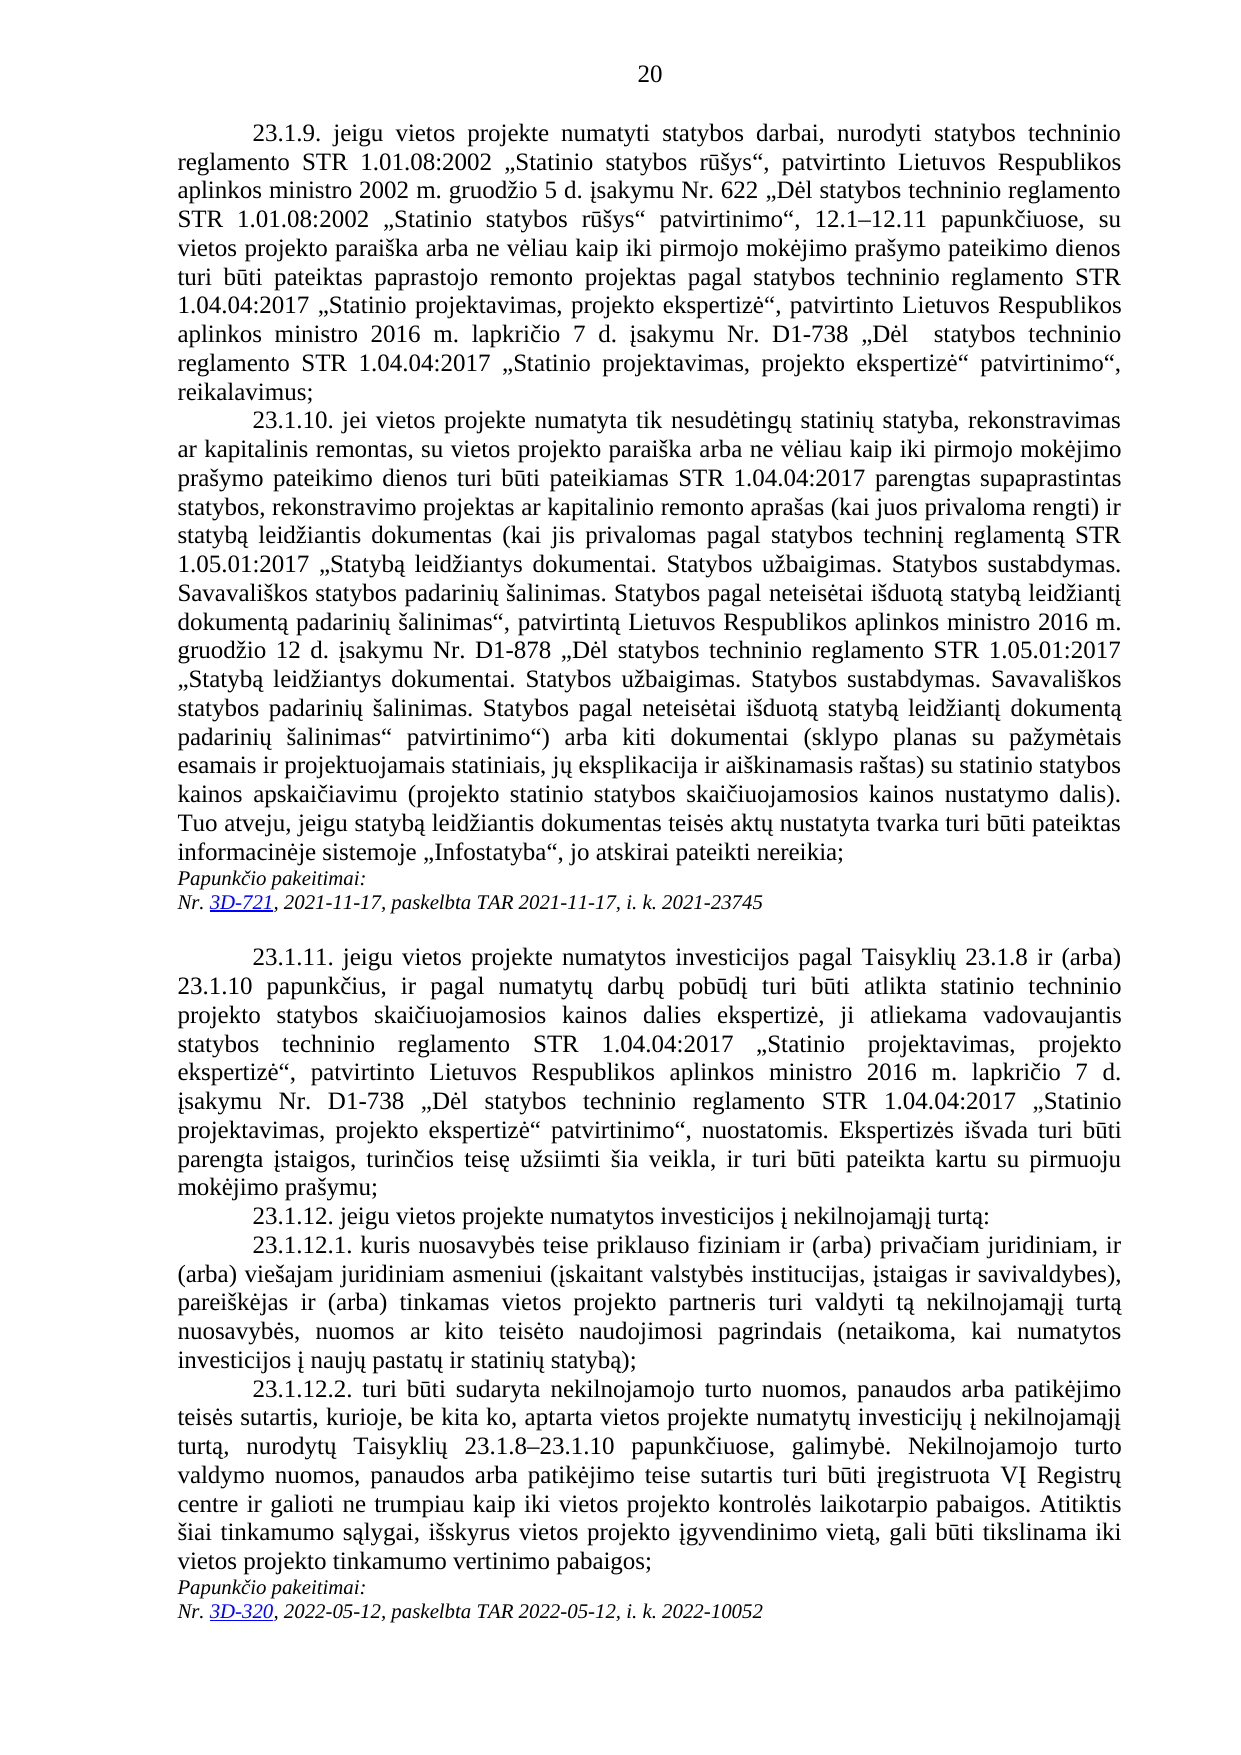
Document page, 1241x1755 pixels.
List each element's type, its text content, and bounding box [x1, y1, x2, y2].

text 23.1.12.2. turi būti sudaryta nekilnojamojo turto nuomos, panaudos arba patikėjimo teisės sutartis, kurioje, be kita ko, aptarta vietos projekte numatytų investicijų į nekilnojamąjį turtą, nurodytų Taisyklių 23.1.8–23.1.10 papunkčiuose, galimybė. Nekilnojamojo turto valdymo nuomos, panaudos arba patikėjimo teise sutartis turi būti įregistruota VĮ Registrų centre ir galioti ne trumpiau kaip iki vietos projekto kontrolės laikotarpio pabaigos. Atitiktis šiai tinkamumo sąlygai, išskyrus vietos projekto įgyvendinimo vietą, gali būti tikslinama iki vietos projekto tinkamumo vertinimo pabaigos; [177, 1374, 1122, 1575]
text 23.1.12. jeigu vietos projekte numatytos investicijos į nekilnojamąjį turtą: [177, 1201, 1122, 1230]
text 23.1.9. jeigu vietos projekte numatyti statybos darbai, nurodyti statybos techninio reglamento STR 1.01.08:2002 „Statinio statybos rūšys“, patvirtinto Lietuvos Respublikos aplinkos ministro 2002 m. gruodžio 5 d. įsakymu Nr. 622 „Dėl statybos techninio reglamento STR 1.01.08:2002 „Statinio statybos rūšys“ patvirtinimo“, 12.1–12.11 papunkčiuose, su vietos projekto paraiška arba ne vėliau kaip iki pirmojo mokėjimo prašymo pateikimo dienos turi būti pateiktas paprastojo remonto projektas pagal statybos techninio reglamento STR 1.04.04:2017 „Statinio projektavimas, projekto ekspertizė“, patvirtinto Lietuvos Respublikos aplinkos ministro 2016 m. lapkričio 7 d. įsakymu Nr. D1-738 „Dėl statybos techninio reglamento STR 1.04.04:2017 „Statinio projektavimas, projekto ekspertizė“ patvirtinimo“, reikalavimus; [177, 118, 1122, 406]
text 23.1.10. jei vietos projekte numatyta tik nesudėtingų statinių statyba, rekonstravimas ar kapitalinis remontas, su vietos projekto paraiška arba ne vėliau kaip iki pirmojo mokėjimo prašymo pateikimo dienos turi būti pateikiamas STR 1.04.04:2017 parengtas supaprastintas statybos, rekonstravimo projektas ar kapitalinio remonto aprašas (kai juos privaloma rengti) ir statybą leidžiantis dokumentas (kai jis privalomas pagal statybos techninį reglamentą STR 1.05.01:2017 „Statybą leidžiantys dokumentai. Statybos užbaigimas. Statybos sustabdymas. Savavališkos statybos padarinių šalinimas. Statybos pagal neteisėtai išduotą statybą leidžiantį dokumentą padarinių šalinimas“, patvirtintą Lietuvos Respublikos aplinkos ministro 2016 m. gruodžio 12 d. įsakymu Nr. D1-878 „Dėl statybos techninio reglamento STR 1.05.01:2017 „Statybą leidžiantys dokumentai. Statybos užbaigimas. Statybos sustabdymas. Savavališkos statybos padarinių šalinimas. Statybos pagal neteisėtai išduotą statybą leidžiantį dokumentą padarinių šalinimas“ patvirtinimo“) arba kiti dokumentai (sklypo planas su pažymėtais esamais ir projektuojamais statiniais, jų eksplikacija ir aiškinamasis raštas) su statinio statybos kainos apskaičiavimu (projekto statinio statybos skaičiuojamosios kainos nustatymo dalis). Tuo atveju, jeigu statybą leidžiantis dokumentas teisės aktų nustatyta tvarka turi būti pateiktas informacinėje sistemoje „Infostatyba“, jo atskirai pateikti nereikia; [177, 406, 1122, 866]
text 23.1.12.1. kuris nuosavybės teise priklauso fiziniam ir (arba) privačiam juridiniam, ir (arba) viešajam juridiniam asmeniui (įskaitant valstybės institucijas, įstaigas ir savivaldybes), pareiškėjas ir (arba) tinkamas vietos projekto partneris turi valdyti tą nekilnojamąjį turtą nuosavybės, nuomos ar kito teisėto naudojimosi pagrindais (netaikoma, kai numatytos investicijos į naujų pastatų ir statinių statybą); [177, 1230, 1122, 1374]
text Nr. 3D-721, 2021-11-17, paskelbta TAR 2021-11-17, i. k. 2021-23745 [177, 890, 1122, 914]
text Nr. 3D-320, 2022-05-12, paskelbta TAR 2022-05-12, i. k. 2022-10052 [177, 1599, 1122, 1623]
text Papunkčio pakeitimai: [177, 1575, 1122, 1599]
text Papunkčio pakeitimai: [177, 866, 1122, 890]
text 23.1.11. jeigu vietos projekte numatytos investicijos pagal Taisyklių 23.1.8 ir (arba) 23.1.10 papunkčius, ir pagal numatytų darbų pobūdį turi būti atlikta statinio techninio projekto statybos skaičiuojamosios kainos dalies ekspertizė, ji atliekama vadovaujantis statybos techninio reglamento STR 1.04.04:2017 „Statinio projektavimas, projekto ekspertizė“, patvirtinto Lietuvos Respublikos aplinkos ministro 2016 m. lapkričio 7 d. įsakymu Nr. D1-738 „Dėl statybos techninio reglamento STR 1.04.04:2017 „Statinio projektavimas, projekto ekspertizė“ patvirtinimo“, nuostatomis. Ekspertizės išvada turi būti parengta įstaigos, turinčios teisę užsiimti šia veikla, ir turi būti pateikta kartu su pirmuoju mokėjimo prašymu; [177, 942, 1122, 1201]
